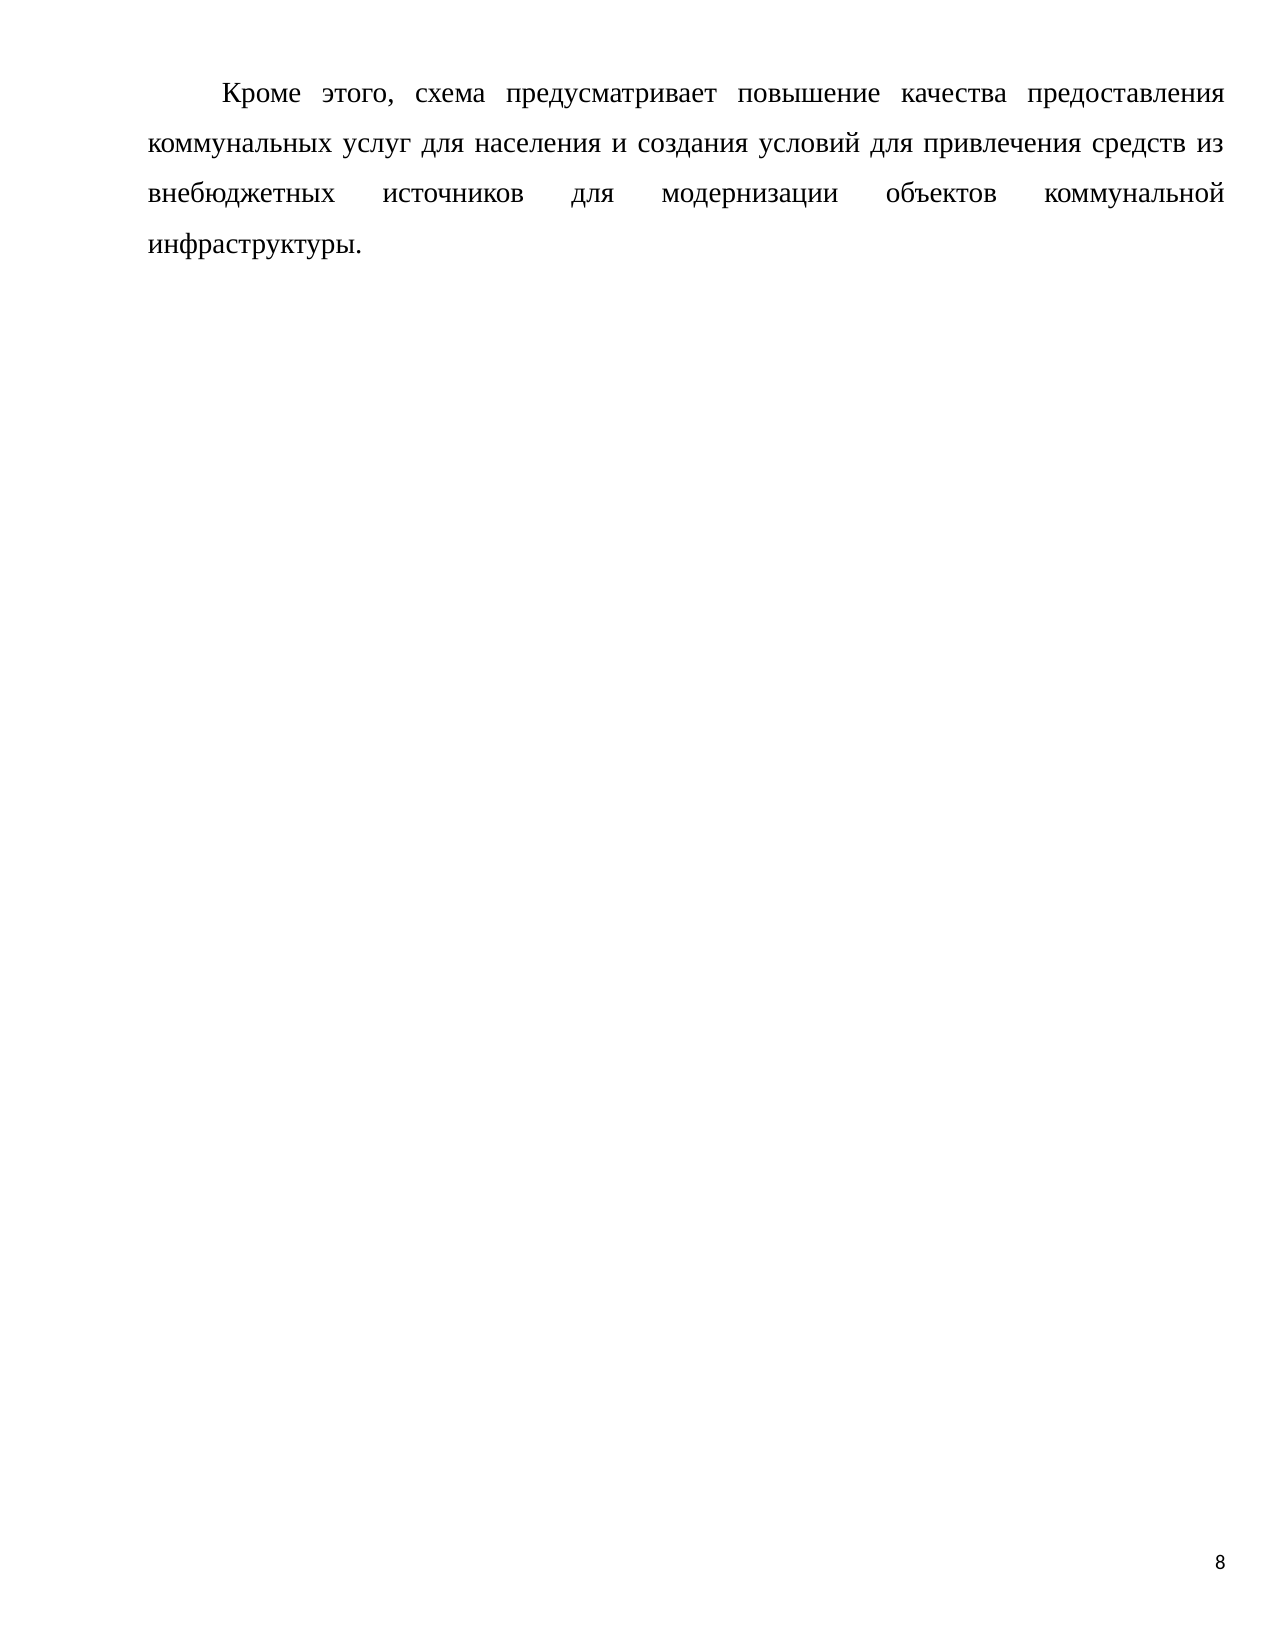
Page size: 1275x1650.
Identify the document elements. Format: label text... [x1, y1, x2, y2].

text Кроме этого, схема предусматривает повышение качества предоставления коммунальных услуг для населения и создания условий для привлечения средств из внебюджетных источников для модернизации объектов коммунальной инфраструктуры. [148, 75, 1225, 259]
